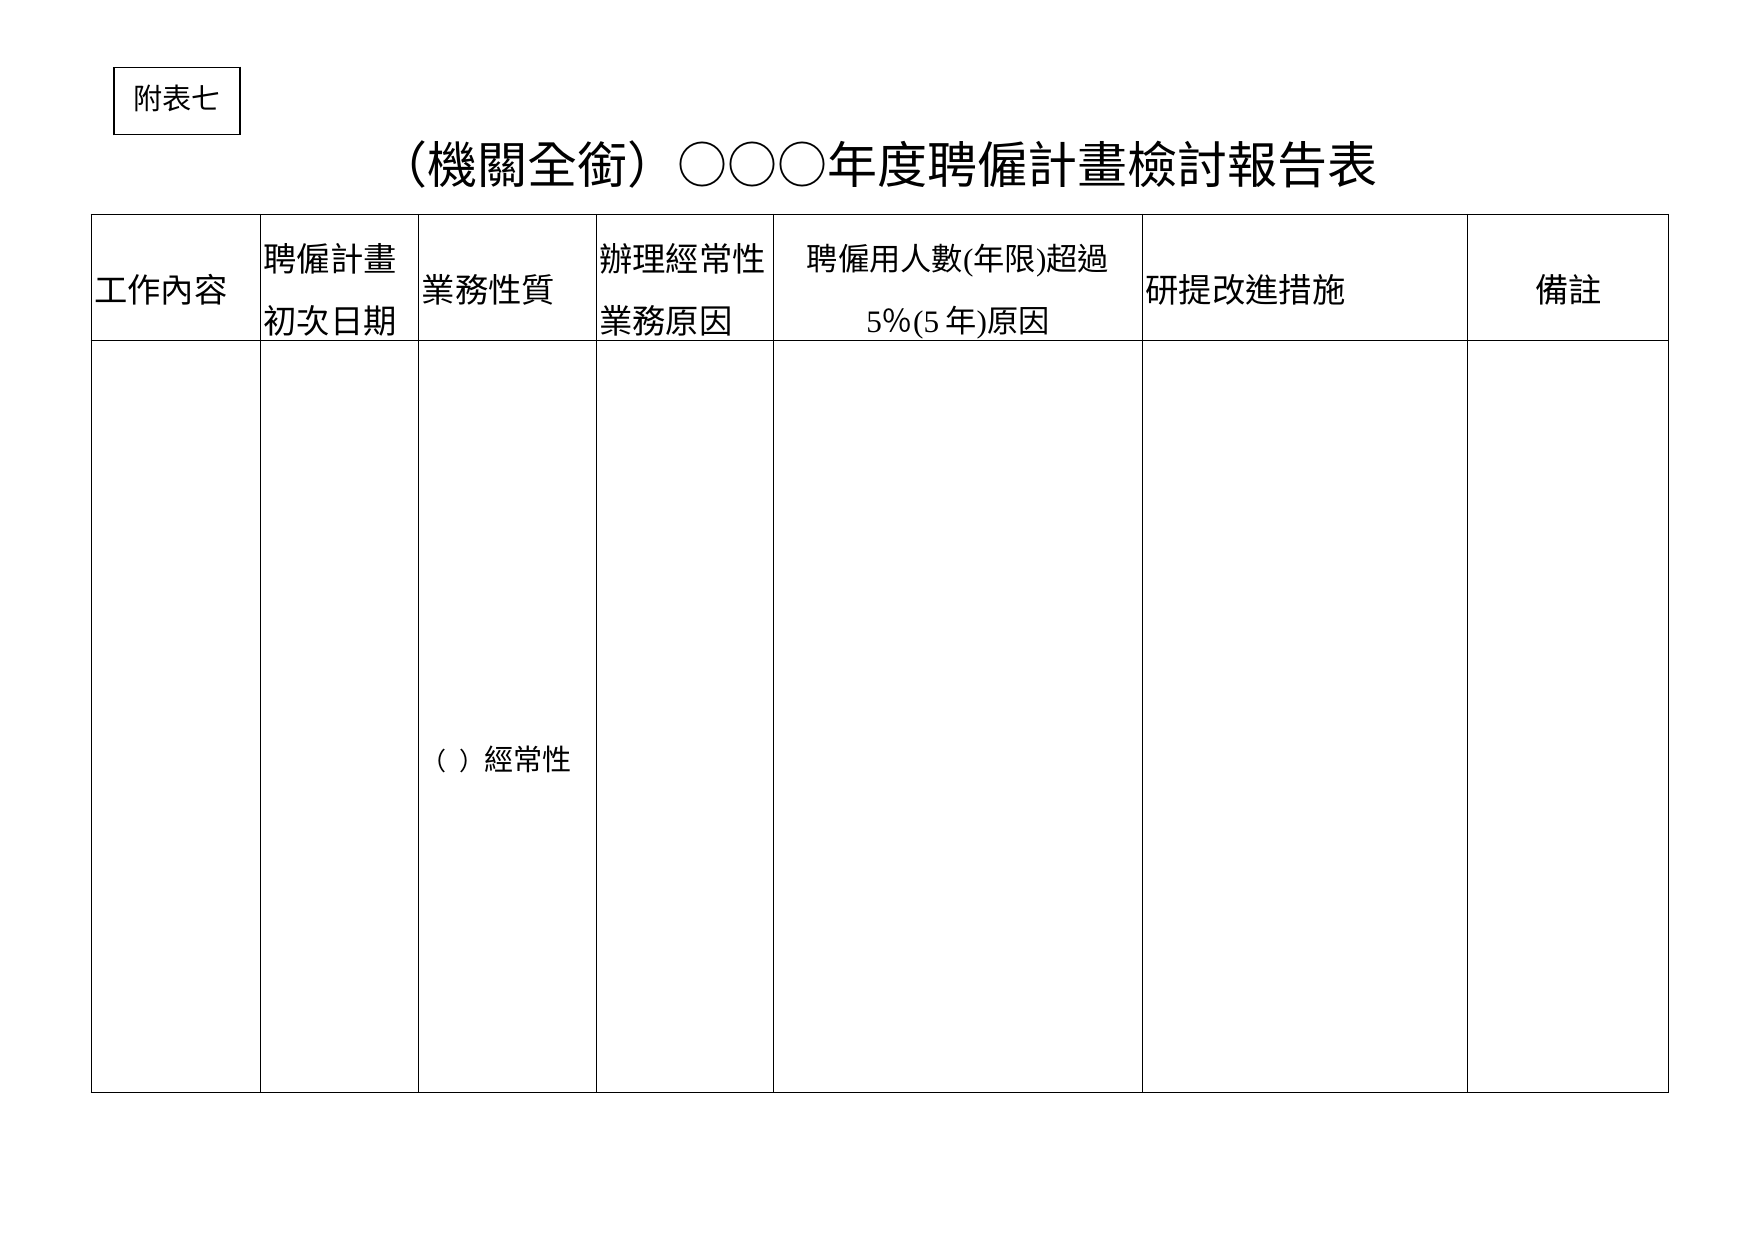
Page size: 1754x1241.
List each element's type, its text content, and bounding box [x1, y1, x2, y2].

text （機關全銜）○○○年度聘僱計畫檢討報告表 [115, 68, 239, 134]
table_header 辦理經常性業務原因 [597, 215, 773, 340]
table_header 聘僱用人數(年限)超過5％(5年)原因 [774, 215, 1142, 340]
table_cell （ ）經常性 [419, 341, 596, 1092]
table_header 研提改進措施 [1143, 215, 1467, 340]
table_cell [261, 341, 418, 1092]
table_cell [92, 341, 260, 1092]
table_header 備註 [1468, 215, 1668, 340]
table_cell [1143, 341, 1467, 1092]
table_header 聘僱計畫初次日期 [261, 215, 418, 340]
text （機關全銜）○○○年度聘僱計畫檢討報告表 [91, 89, 1663, 214]
table_cell [597, 341, 773, 1092]
text 附表七 [129, 76, 224, 118]
table_cell [1468, 341, 1668, 1092]
table_cell [774, 341, 1142, 1092]
table_header 工作內容 [92, 215, 260, 340]
table_header 業務性質 [419, 215, 596, 340]
